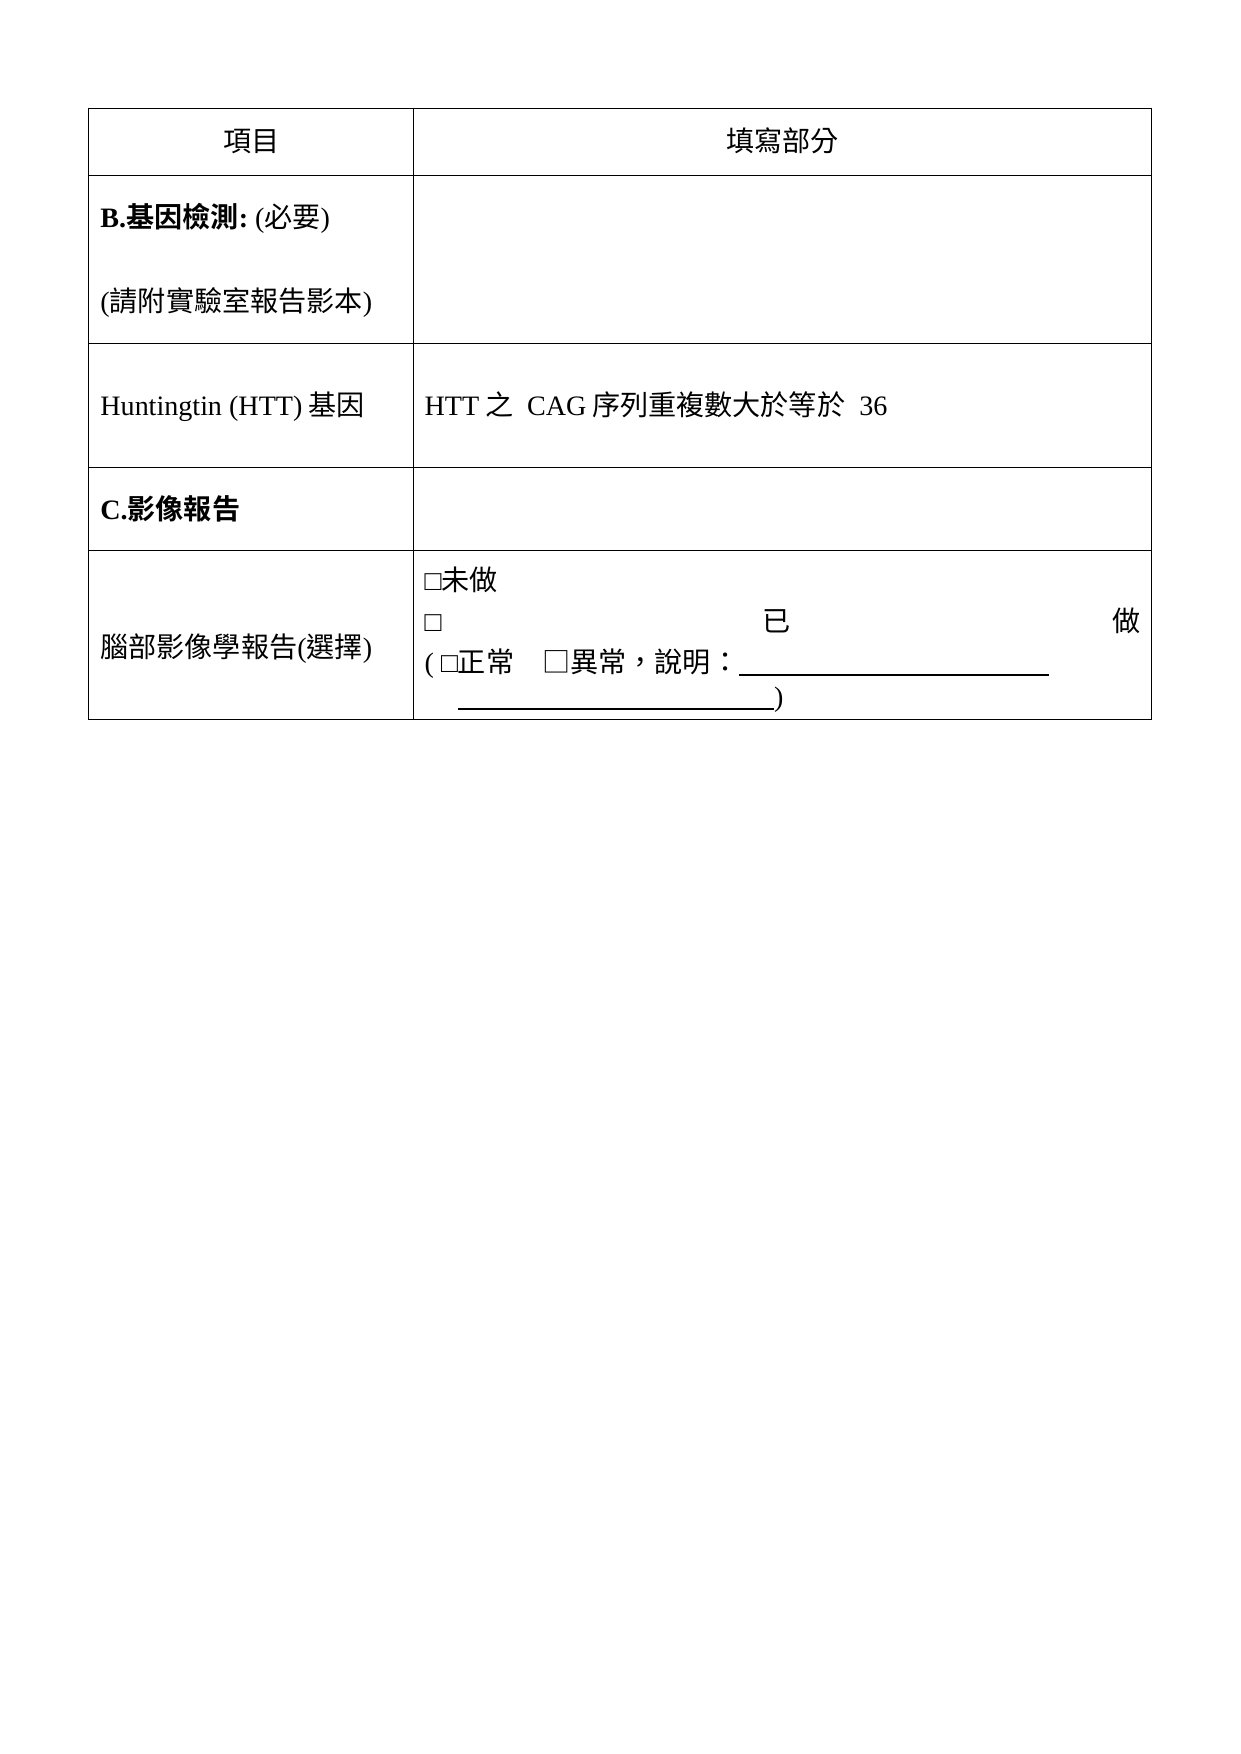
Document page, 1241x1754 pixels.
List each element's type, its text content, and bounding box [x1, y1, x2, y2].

table_cell Huntingtin (HTT) 基因 [89, 344, 413, 467]
table_header 填寫部分 [414, 109, 1151, 175]
table_cell HTT之 CAG序列重複數大於等於 36 [414, 344, 1151, 467]
table_header 項目 [89, 109, 413, 175]
table_cell C.影像報告 [89, 468, 413, 550]
table_cell □未做 □已做 ( □正常 □異常，說明： ) [414, 551, 1151, 719]
table_cell [414, 176, 1151, 343]
table_cell B.基因檢測: (必要) (請附實驗室報告影本) [89, 176, 413, 343]
table_cell 腦部影像學報告(選擇) [89, 551, 413, 719]
table_cell [414, 468, 1151, 550]
